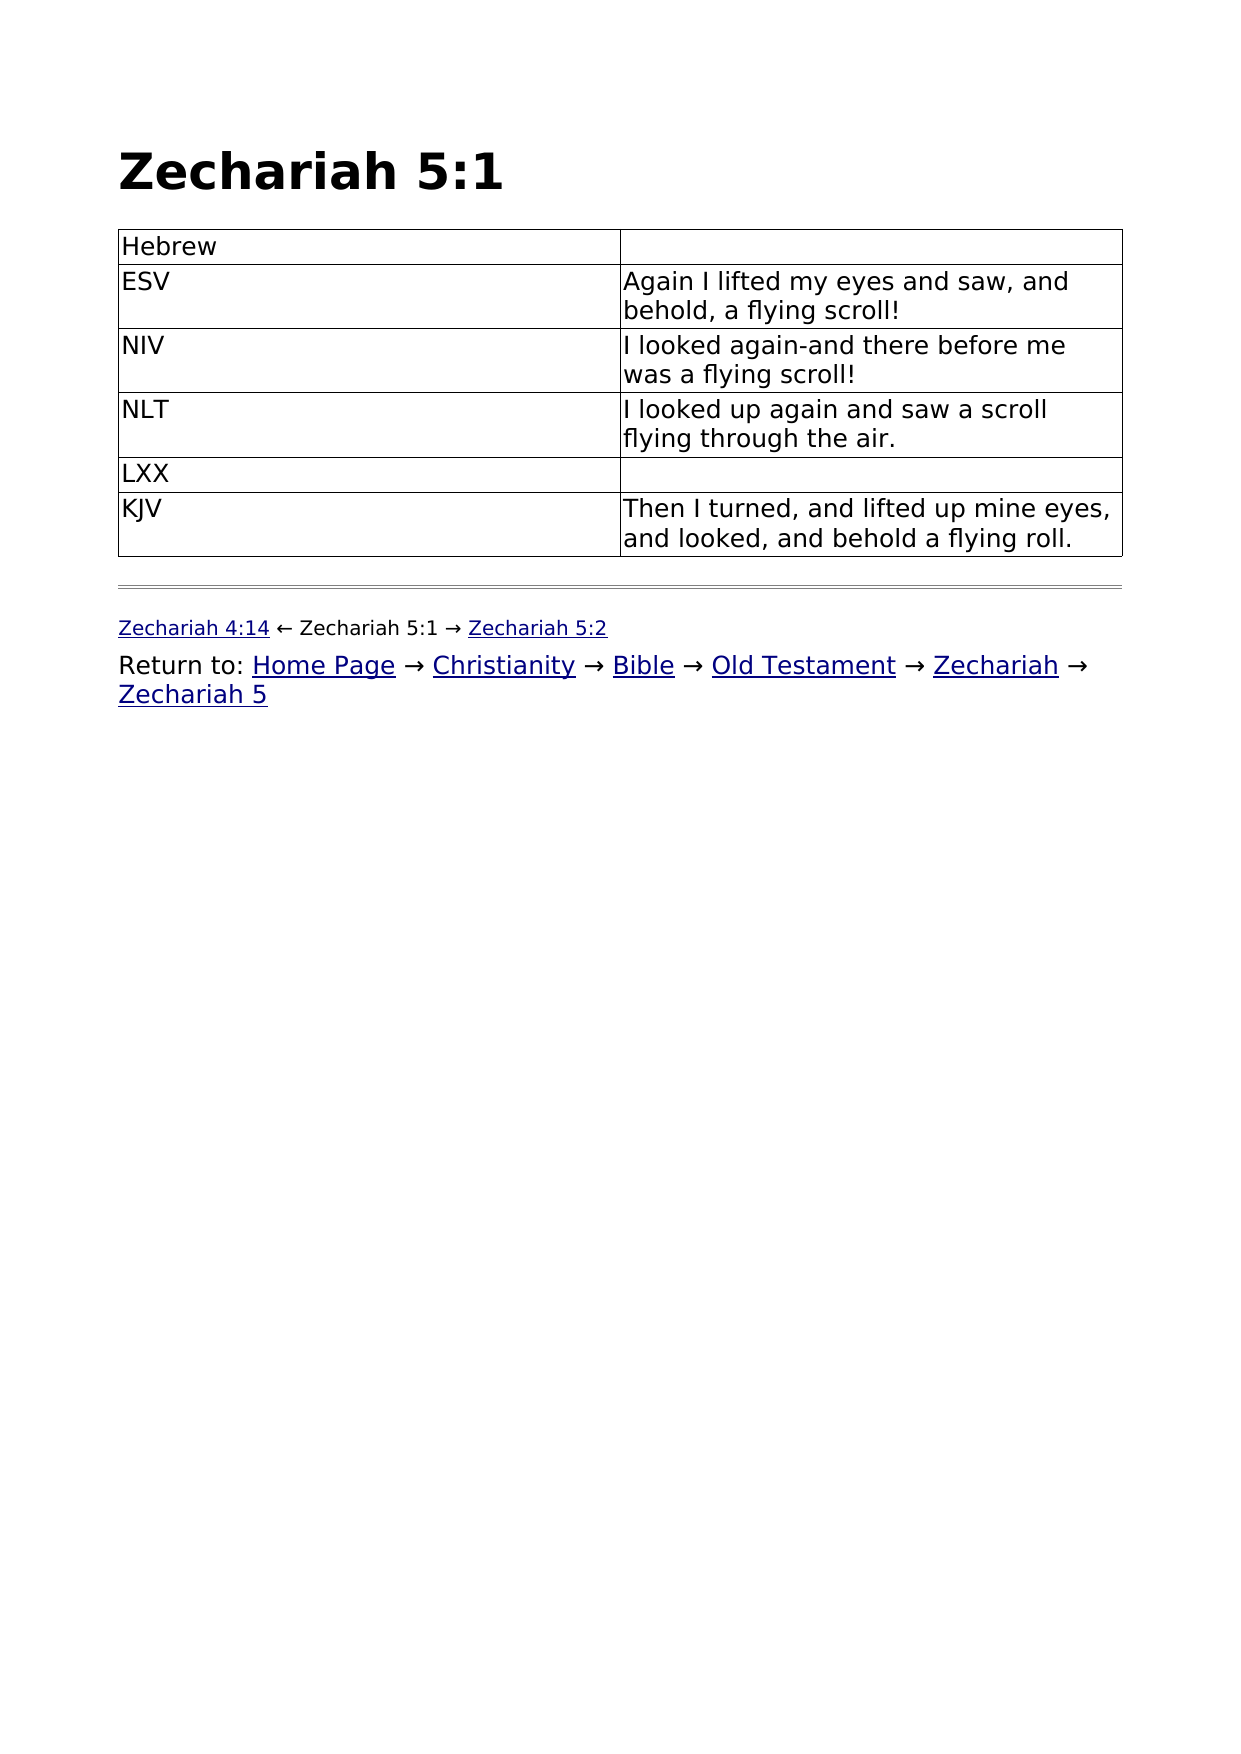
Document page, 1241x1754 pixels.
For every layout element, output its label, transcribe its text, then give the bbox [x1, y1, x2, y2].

table_cell LXX [119, 458, 620, 492]
table_header [621, 230, 1122, 264]
table_cell I looked up again and saw a scroll flying through the air. [621, 393, 1122, 457]
subtitle Zechariah 5:1 [118, 143, 1122, 201]
table_cell Then I turned, and lifted up mine eyes, and looked, and behold a flying roll. [621, 493, 1122, 556]
table_cell Again I lifted my eyes and saw, and behold, a flying scroll! [621, 265, 1122, 328]
text Return to: Home Page → Christianity → Bible → Old Testament → Zechariah → Zechariah 5 [118, 651, 1122, 709]
table_cell [621, 458, 1122, 492]
table_header Hebrew [119, 230, 620, 264]
table_cell NLT [119, 393, 620, 457]
text Zechariah 4:14 ← Zechariah 5:1 → Zechariah 5:2 [118, 617, 1122, 651]
table_cell ESV [119, 265, 620, 328]
table_cell NIV [119, 329, 620, 392]
table_cell I looked again-and there before me was a flying scroll! [621, 329, 1122, 392]
table_cell KJV [119, 493, 620, 556]
